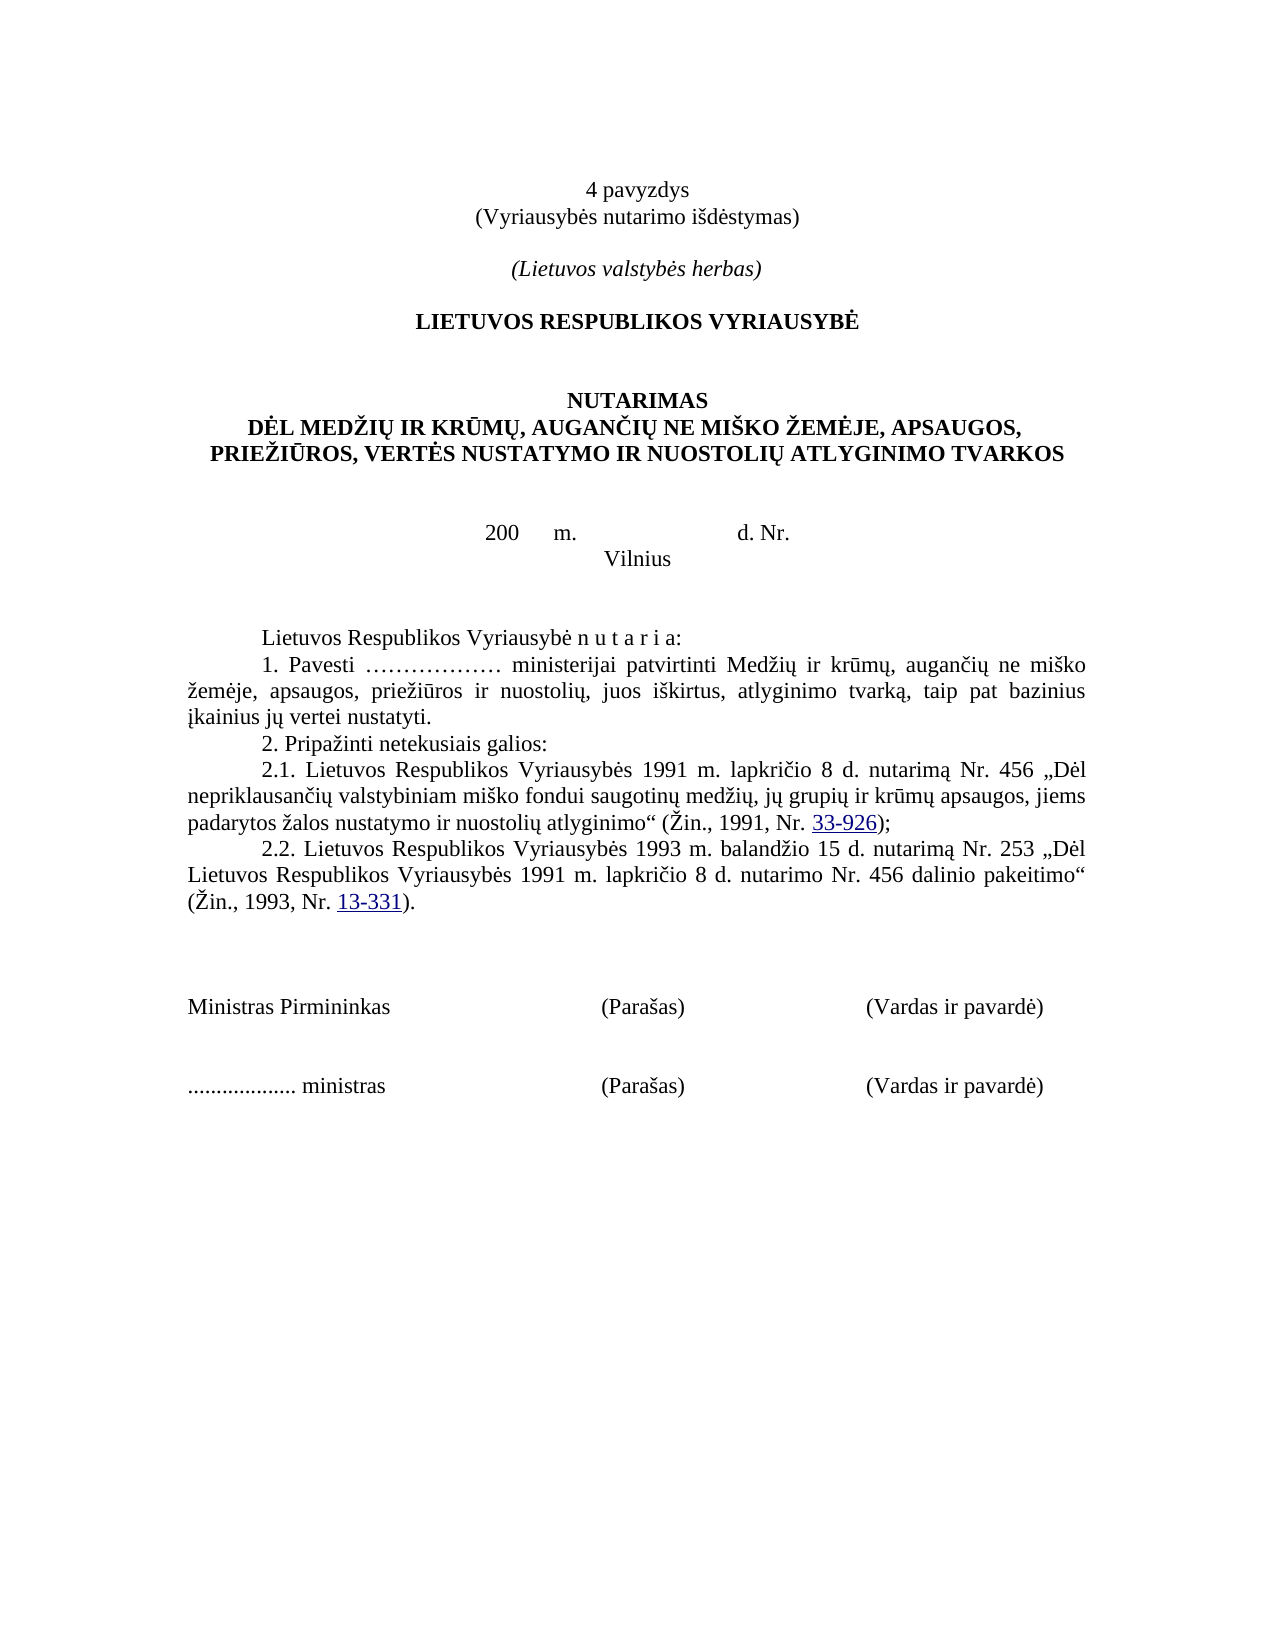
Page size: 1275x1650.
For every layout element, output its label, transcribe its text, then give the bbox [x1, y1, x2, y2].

text Dėl Medžių ir krūmų, augančių ne miško žemėje, apsaugos, [187, 413, 1087, 440]
text ................... ministras (Parašas) (Vardas ir pavardė) [187, 1072, 1087, 1099]
text LIETUVOS RESPUBLIKOS VYRIAUSYBĖ [187, 308, 1087, 334]
text 1. Pavesti ……………… ministerijai patvirtinti Medžių ir krūmų, augančių ne miško žemėje, apsaugos, priežiūros ir nuostolių, juos iškirtus, atlyginimo tvarką, taip pat bazinius įkainius jų vertei nustatyti. [187, 651, 1087, 730]
text priežiūros, vertės nustatymo ir nuostolių atlyginimo tvarkos [187, 440, 1087, 466]
text NUtARIMAS [187, 387, 1087, 413]
text (Vyriausybės nutarimo išdėstymas) [187, 203, 1087, 229]
text Vilnius [187, 545, 1087, 572]
text (Lietuvos valstybės herbas) [187, 255, 1087, 282]
text 2. Pripažinti netekusiais galios: [187, 730, 1087, 756]
text 2.1. Lietuvos Respublikos Vyriausybės 1991 m. lapkričio 8 d. nutarimą Nr. 456 „Dėl nepriklausančių valstybiniam miško fondui saugotinų medžių, jų grupių ir krūmų apsaugos, jiems padarytos žalos nustatymo ir nuostolių atlyginimo“ (Žin., 1991, Nr. 33-926); [187, 756, 1087, 835]
text 2.2. Lietuvos Respublikos Vyriausybės 1993 m. balandžio 15 d. nutarimą Nr. 253 „Dėl Lietuvos Respublikos Vyriausybės 1991 m. lapkričio 8 d. nutarimo Nr. 456 dalinio pakeitimo“ (Žin., 1993, Nr. 13-331). [187, 835, 1087, 914]
text Lietuvos Respublikos Vyriausybė n u t a r i a: [187, 624, 1087, 651]
text Ministras Pirmininkas (Parašas) (Vardas ir pavardė) [187, 993, 1087, 1020]
text 200 m. d. Nr. [187, 519, 1087, 545]
text 4 pavyzdys [187, 176, 1087, 203]
